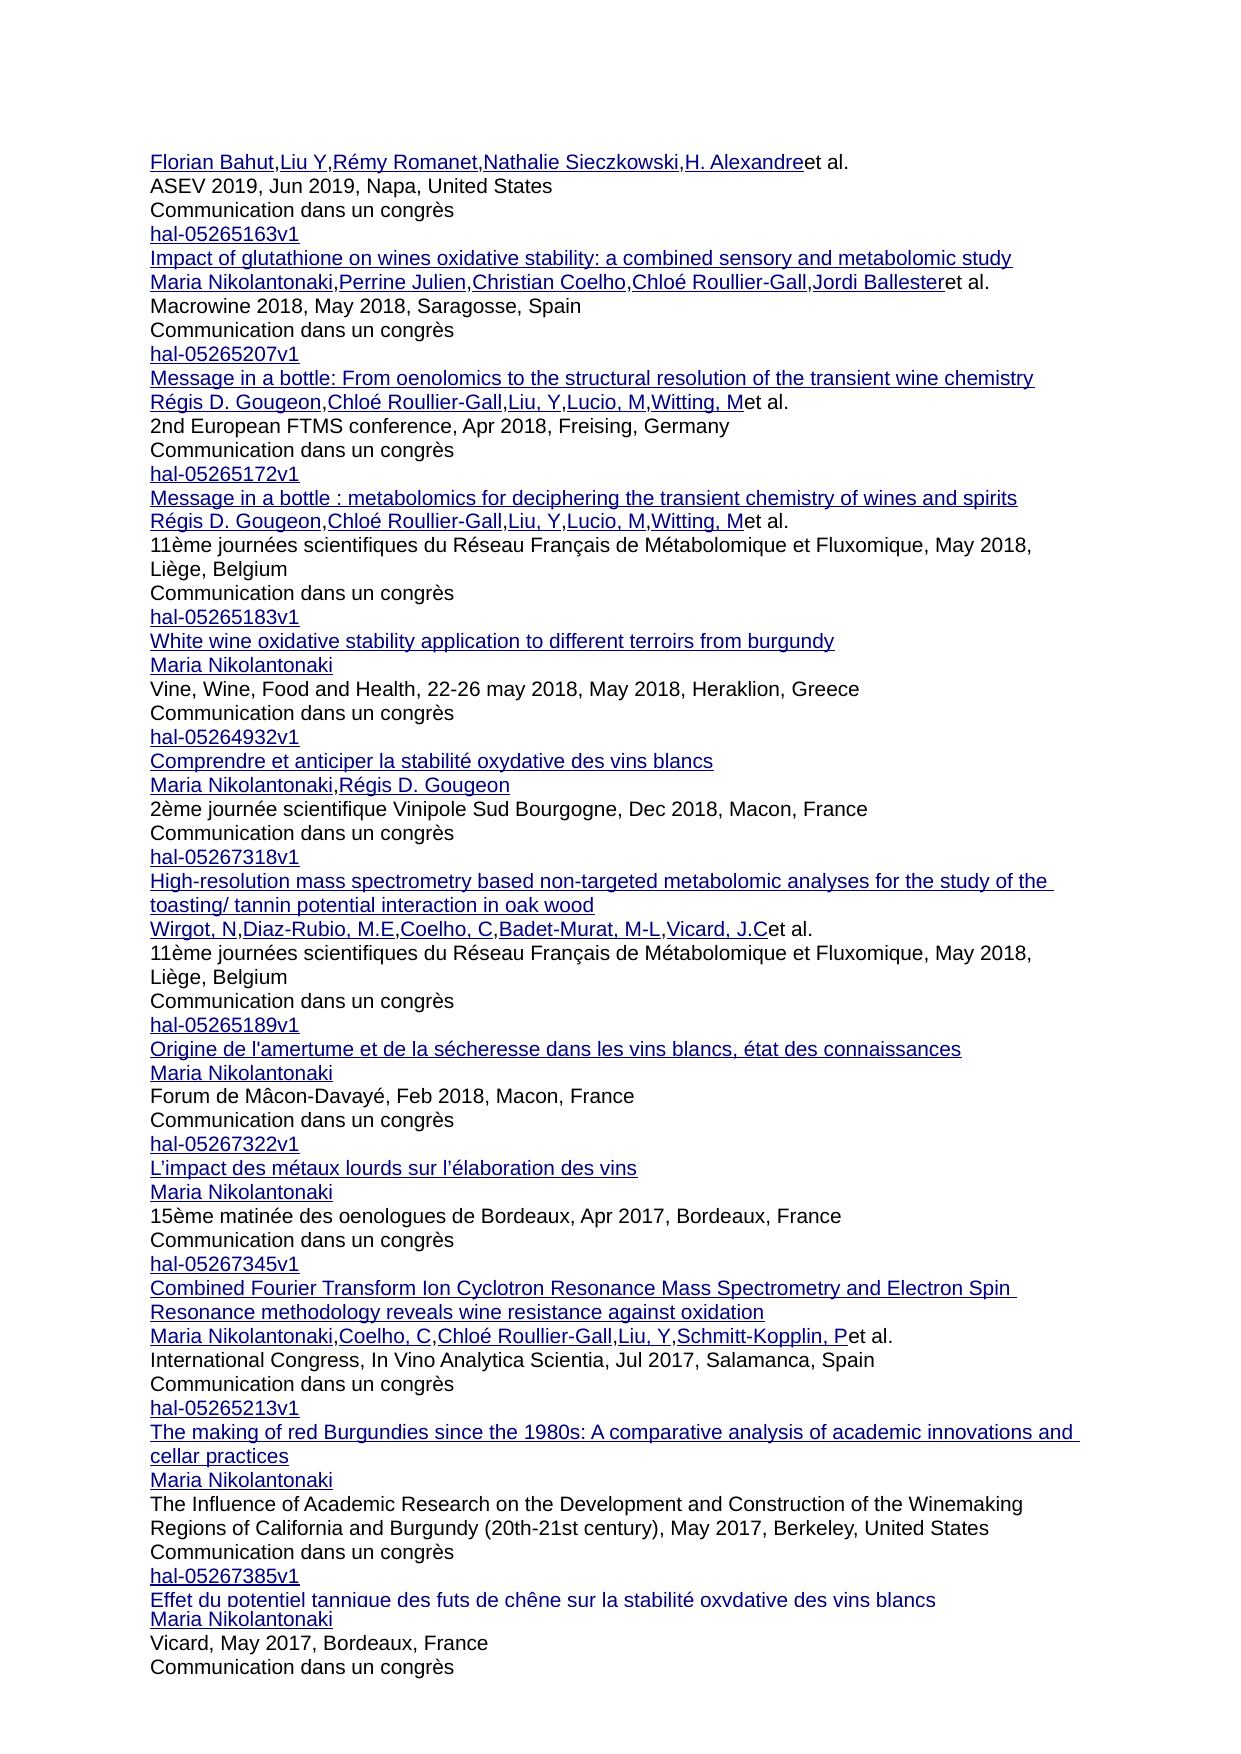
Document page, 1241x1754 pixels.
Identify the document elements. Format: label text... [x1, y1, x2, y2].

table_cell Florian Bahut,Liu Y,Rémy Romanet,Nathalie Sieczkowski,H. Alexandreet al. ASEV 2019, Jun 2019, Napa, United States Communication dans un congrès hal-05265163v1 [150, 150, 1090, 246]
table_cell Message in a bottle : metabolomics for deciphering the transient chemistry of wines and spirits Régis D. Gougeon,Chloé Roullier-Gall,Liu, Y,Lucio, M,Witting, Met al. 11ème journées scientifiques du Réseau Français de Métabolomique et Fluxomique, May 2018, Liège, Belgium Communication dans un congrès hal-05265183v1 [150, 485, 1090, 629]
table_cell Impact of glutathione on wines oxidative stability: a combined sensory and metabolomic study Maria Nikolantonaki,Perrine Julien,Christian Coelho,Chloé Roullier-Gall,Jordi Ballesteret al. Macrowine 2018, May 2018, Saragosse, Spain Communication dans un congrès hal-05265207v1 [150, 246, 1090, 366]
table_cell Effet du potentiel tannique des futs de chêne sur la stabilité oxydative des vins blancs Maria Nikolantonaki Vicard, May 2017, Bordeaux, France Communication dans un congrès [150, 1588, 1090, 1679]
table_cell Origine de l'amertume et de la sécheresse dans les vins blancs, état des connaissances Maria Nikolantonaki Forum de Mâcon-Davayé, Feb 2018, Macon, France Communication dans un congrès hal-05267322v1 [150, 1036, 1090, 1156]
table_cell Message in a bottle: From oenolomics to the structural resolution of the transient wine chemistry Régis D. Gougeon,Chloé Roullier-Gall,Liu, Y,Lucio, M,Witting, Met al. 2nd European FTMS conference, Apr 2018, Freising, Germany Communication dans un congrès hal-05265172v1 [150, 366, 1090, 485]
table_cell Comprendre et anticiper la stabilité oxydative des vins blancs Maria Nikolantonaki,Régis D. Gougeon 2ème journée scientifique Vinipole Sud Bourgogne, Dec 2018, Macon, France Communication dans un congrès hal-05267318v1 [150, 749, 1090, 869]
table_cell Combined Fourier Transform Ion Cyclotron Resonance Mass Spectrometry and Electron Spin Resonance methodology reveals wine resistance against oxidation Maria Nikolantonaki,Coelho, C,Chloé Roullier-Gall,Liu, Y,Schmitt-Kopplin, Pet al. International Congress, In Vino Analytica Scientia, Jul 2017, Salamanca, Spain Communication dans un congrès hal-05265213v1 [150, 1276, 1090, 1420]
table_cell White wine oxidative stability application to different terroirs from burgundy Maria Nikolantonaki Vine, Wine, Food and Health, 22-26 may 2018, May 2018, Heraklion, Greece Communication dans un congrès hal-05264932v1 [150, 629, 1090, 749]
table_cell High-resolution mass spectrometry based non-targeted metabolomic analyses for the study of the toasting/ tannin potential interaction in oak wood Wirgot, N,Diaz-Rubio, M.E,Coelho, C,Badet-Murat, M-L,Vicard, J.Cet al. 11ème journées scientifiques du Réseau Français de Métabolomique et Fluxomique, May 2018, Liège, Belgium Communication dans un congrès hal-05265189v1 [150, 869, 1090, 1036]
table_cell The making of red Burgundies since the 1980s: A comparative analysis of academic innovations and cellar practices Maria Nikolantonaki The Influence of Academic Research on the Development and Construction of the Winemaking Regions of California and Burgundy (20th-21st century), May 2017, Berkeley, United States Communication dans un congrès hal-05267385v1 [150, 1420, 1090, 1587]
table_cell L’impact des métaux lourds sur l’élaboration des vins Maria Nikolantonaki 15ème matinée des oenologues de Bordeaux, Apr 2017, Bordeaux, France Communication dans un congrès hal-05267345v1 [150, 1156, 1090, 1276]
